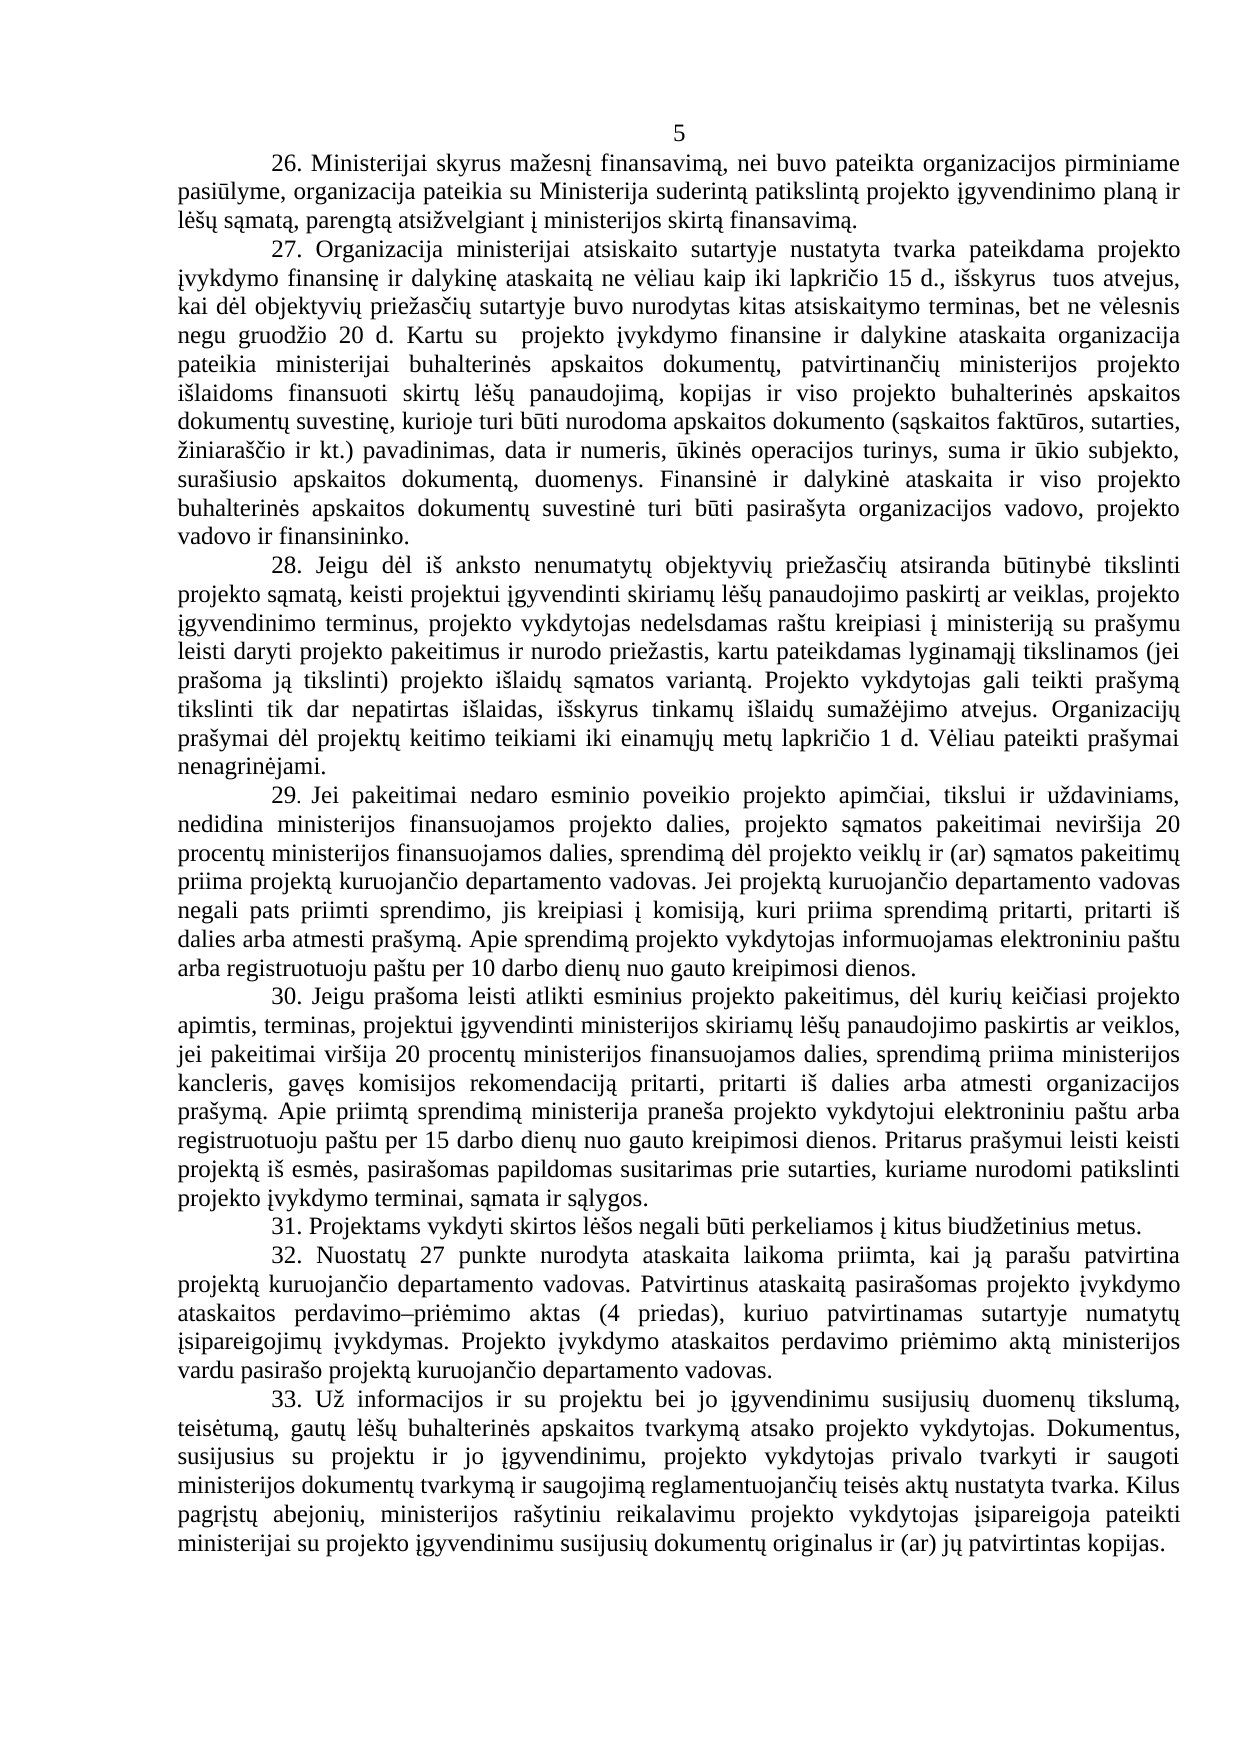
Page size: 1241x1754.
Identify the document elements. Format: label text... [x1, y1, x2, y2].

text 33. Už informacijos ir su projektu bei jo įgyvendinimu susijusių duomenų tikslumą, teisėtumą, gautų lėšų buhalterinės apskaitos tvarkymą atsako projekto vykdytojas. Dokumentus, susijusius su projektu ir jo įgyvendinimu, projekto vykdytojas privalo tvarkyti ir saugoti ministerijos dokumentų tvarkymą ir saugojimą reglamentuojančių teisės aktų nustatyta tvarka. Kilus pagrįstų abejonių, ministerijos rašytiniu reikalavimu projekto vykdytojas įsipareigoja pateikti ministerijai su projekto įgyvendinimu susijusių dokumentų originalus ir (ar) jų patvirtintas kopijas. [177, 1384, 1181, 1556]
text 29. Jei pakeitimai nedaro esminio poveikio projekto apimčiai, tikslui ir uždaviniams, nedidina ministerijos finansuojamos projekto dalies, projekto sąmatos pakeitimai neviršija 20 procentų ministerijos finansuojamos dalies, sprendimą dėl projekto veiklų ir (ar) sąmatos pakeitimų priima projektą kuruojančio departamento vadovas. Jei projektą kuruojančio departamento vadovas negali pats priimti sprendimo, jis kreipiasi į komisiją, kuri priima sprendimą pritarti, pritarti iš dalies arba atmesti prašymą. Apie sprendimą projekto vykdytojas informuojamas elektroniniu paštu arba registruotuoju paštu per 10 darbo dienų nuo gauto kreipimosi dienos. [177, 780, 1181, 981]
text 31. Projektams vykdyti skirtos lėšos negali būti perkeliamos į kitus biudžetinius metus. [177, 1211, 1181, 1240]
text 27. Organizacija ministerijai atsiskaito sutartyje nustatyta tvarka pateikdama projekto įvykdymo finansinę ir dalykinę ataskaitą ne vėliau kaip iki lapkričio 15 d., išskyrus tuos atvejus, kai dėl objektyvių priežasčių sutartyje buvo nurodytas kitas atsiskaitymo terminas, bet ne vėlesnis negu gruodžio 20 d. Kartu su projekto įvykdymo finansine ir dalykine ataskaita organizacija pateikia ministerijai buhalterinės apskaitos dokumentų, patvirtinančių ministerijos projekto išlaidoms finansuoti skirtų lėšų panaudojimą, kopijas ir viso projekto buhalterinės apskaitos dokumentų suvestinę, kurioje turi būti nurodoma apskaitos dokumento (sąskaitos faktūros, sutarties, žiniaraščio ir kt.) pavadinimas, data ir numeris, ūkinės operacijos turinys, suma ir ūkio subjekto, surašiusio apskaitos dokumentą, duomenys. Finansinė ir dalykinė ataskaita ir viso projekto buhalterinės apskaitos dokumentų suvestinė turi būti pasirašyta organizacijos vadovo, projekto vadovo ir finansininko. [177, 234, 1181, 550]
text 28. Jeigu dėl iš anksto nenumatytų objektyvių priežasčių atsiranda būtinybė tikslinti projekto sąmatą, keisti projektui įgyvendinti skiriamų lėšų panaudojimo paskirtį ar veiklas, projekto įgyvendinimo terminus, projekto vykdytojas nedelsdamas raštu kreipiasi į ministeriją su prašymu leisti daryti projekto pakeitimus ir nurodo priežastis, kartu pateikdamas lyginamąjį tikslinamos (jei prašoma ją tikslinti) projekto išlaidų sąmatos variantą. Projekto vykdytojas gali teikti prašymą tikslinti tik dar nepatirtas išlaidas, išskyrus tinkamų išlaidų sumažėjimo atvejus. Organizacijų prašymai dėl projektų keitimo teikiami iki einamųjų metų lapkričio 1 d. Vėliau pateikti prašymai nenagrinėjami. [177, 550, 1181, 780]
text 30. Jeigu prašoma leisti atlikti esminius projekto pakeitimus, dėl kurių keičiasi projekto apimtis, terminas, projektui įgyvendinti ministerijos skiriamų lėšų panaudojimo paskirtis ar veiklos, jei pakeitimai viršija 20 procentų ministerijos finansuojamos dalies, sprendimą priima ministerijos kancleris, gavęs komisijos rekomendaciją pritarti, pritarti iš dalies arba atmesti organizacijos prašymą. Apie priimtą sprendimą ministerija praneša projekto vykdytojui elektroniniu paštu arba registruotuoju paštu per 15 darbo dienų nuo gauto kreipimosi dienos. Pritarus prašymui leisti keisti projektą iš esmės, pasirašomas papildomas susitarimas prie sutarties, kuriame nurodomi patikslinti projekto įvykdymo terminai, sąmata ir sąlygos. [177, 981, 1181, 1211]
text 26. Ministerijai skyrus mažesnį finansavimą, nei buvo pateikta organizacijos pirminiame pasiūlyme, organizacija pateikia su Ministerija suderintą patikslintą projekto įgyvendinimo planą ir lėšų sąmatą, parengtą atsižvelgiant į ministerijos skirtą finansavimą. [177, 148, 1181, 234]
text 32. Nuostatų 27 punkte nurodyta ataskaita laikoma priimta, kai ją parašu patvirtina projektą kuruojančio departamento vadovas. Patvirtinus ataskaitą pasirašomas projekto įvykdymo ataskaitos perdavimo–priėmimo aktas (4 priedas), kuriuo patvirtinamas sutartyje numatytų įsipareigojimų įvykdymas. Projekto įvykdymo ataskaitos perdavimo priėmimo aktą ministerijos vardu pasirašo projektą kuruojančio departamento vadovas. [177, 1240, 1181, 1384]
